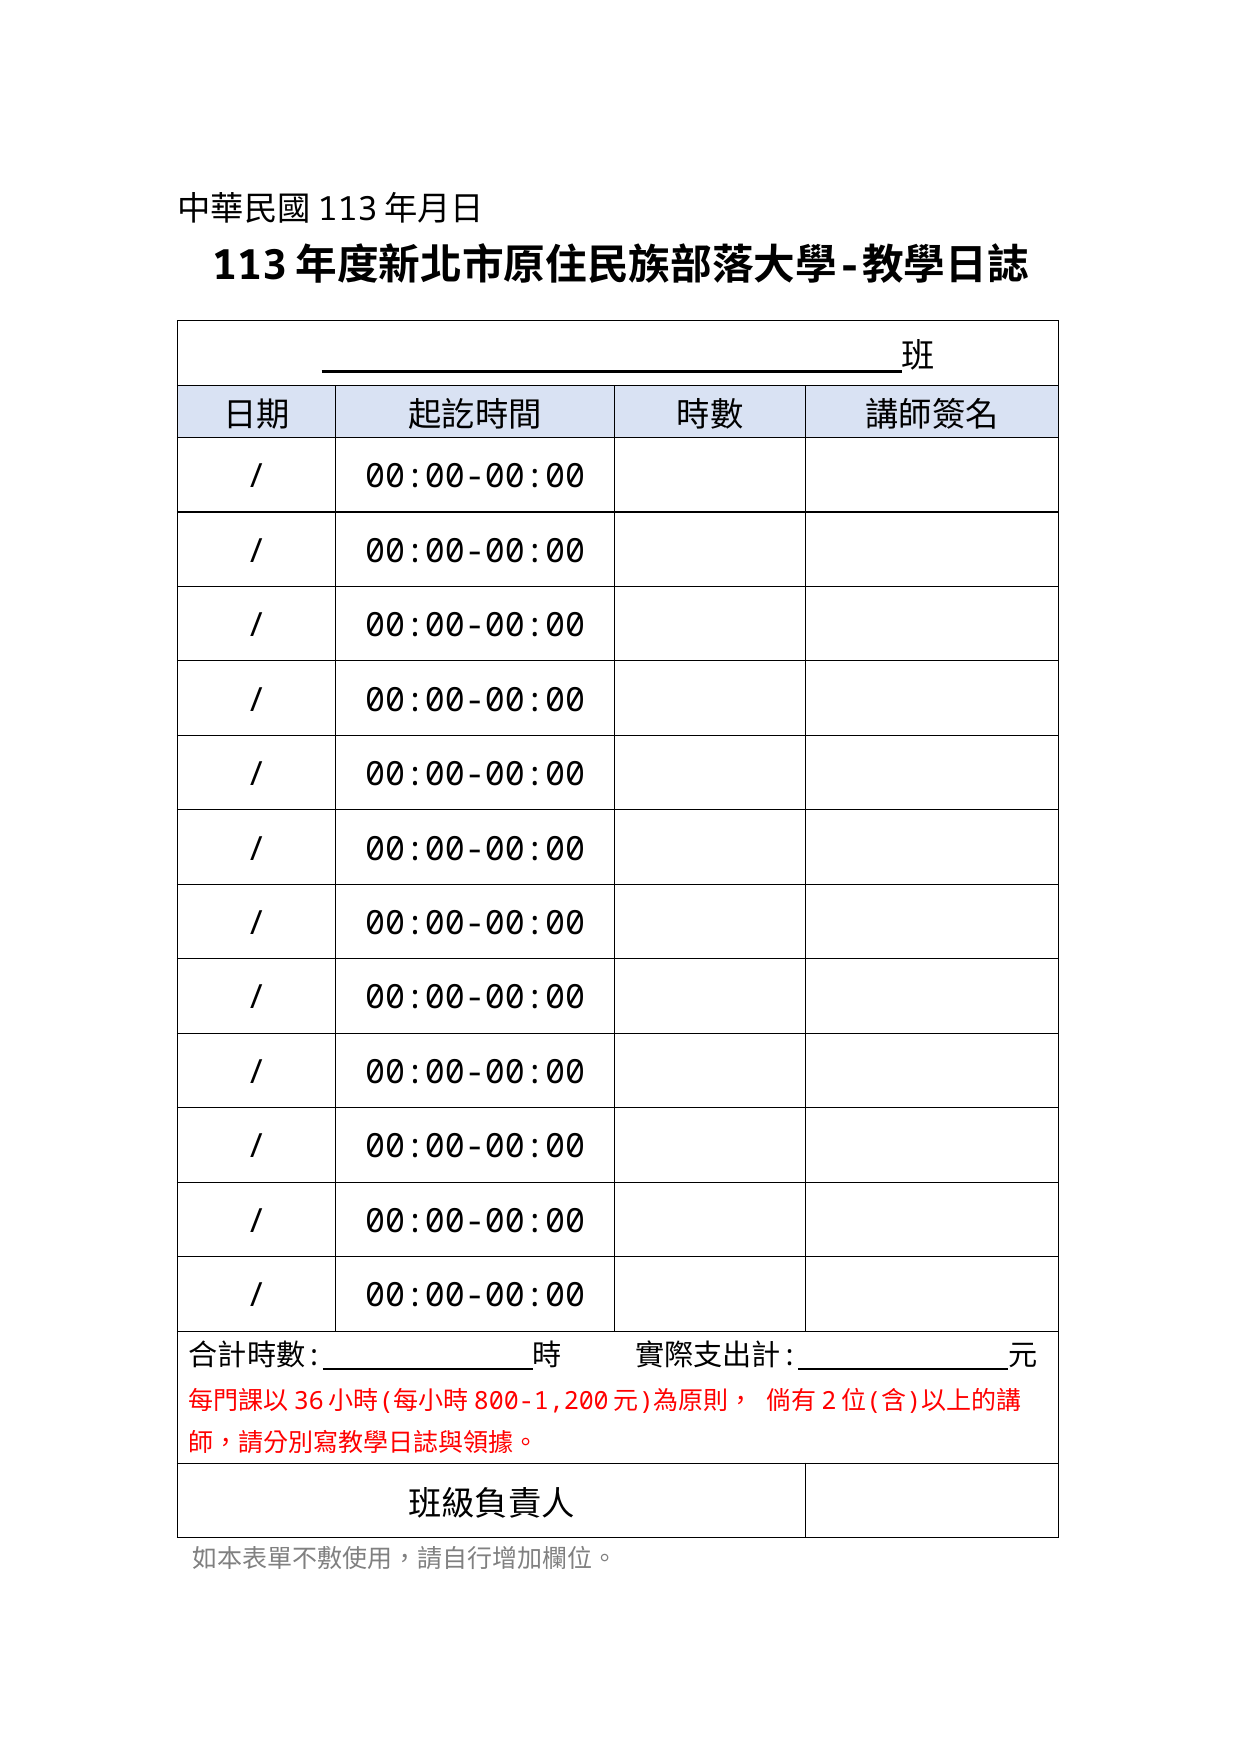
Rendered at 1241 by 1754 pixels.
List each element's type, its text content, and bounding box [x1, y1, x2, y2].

table_cell [806, 959, 1058, 1033]
table_cell 講師簽名 [806, 386, 1058, 437]
table_cell / [178, 959, 335, 1033]
table_cell [806, 1257, 1058, 1331]
table_cell [615, 1034, 805, 1107]
table_cell 日期 [178, 386, 335, 437]
table_cell [806, 736, 1058, 809]
table_cell / [178, 661, 335, 735]
table_cell / [178, 1257, 335, 1331]
table_cell 00:00-00:00 [336, 587, 614, 660]
table_cell 00:00-00:00 [336, 1183, 614, 1256]
table_cell / [178, 885, 335, 958]
table_cell [806, 1183, 1058, 1256]
table_cell [806, 885, 1058, 958]
table_cell / [178, 1183, 335, 1256]
table_cell 合計時數: 時 實際支出計: 元 每門課以36小時(每小時800-1,200元)為原則， 倘有2位(含)以上的講師，請分別寫教學日誌與領據。 [178, 1332, 1058, 1463]
table_cell [806, 1108, 1058, 1182]
table_cell [615, 587, 805, 660]
table_cell [806, 587, 1058, 660]
table_cell [615, 438, 805, 511]
table_cell 00:00-00:00 [336, 661, 614, 735]
table_cell / [178, 1108, 335, 1182]
table_cell / [178, 810, 335, 884]
table_cell [806, 513, 1058, 586]
table_cell [615, 959, 805, 1033]
table_cell 00:00-00:00 [336, 959, 614, 1033]
text 113年度新北市原住民族部落大學-教學日誌 [177, 231, 1063, 292]
table_cell 00:00-00:00 [336, 438, 614, 511]
table_cell 00:00-00:00 [336, 1108, 614, 1182]
table_cell [615, 1183, 805, 1256]
table_cell [615, 513, 805, 586]
table_cell [806, 438, 1058, 511]
table_cell 00:00-00:00 [336, 513, 614, 586]
table_cell / [178, 513, 335, 586]
text 中華民國113年月日 [177, 177, 1063, 231]
text 如本表單不敷使用，請自行增加欄位。 [177, 1538, 1063, 1574]
table_cell [615, 1257, 805, 1331]
table_cell / [178, 587, 335, 660]
table_cell 00:00-00:00 [336, 885, 614, 958]
table_cell [615, 736, 805, 809]
table_cell / [178, 1034, 335, 1107]
table_cell 00:00-00:00 [336, 1257, 614, 1331]
table_cell 00:00-00:00 [336, 810, 614, 884]
table_cell [806, 1464, 1058, 1537]
table_cell [615, 1108, 805, 1182]
table_cell 00:00-00:00 [336, 1034, 614, 1107]
table_cell 00:00-00:00 [336, 736, 614, 809]
table_cell / [178, 438, 335, 511]
table_cell [615, 885, 805, 958]
table_cell 班級負責人 [178, 1464, 805, 1537]
table_cell 時數 [615, 386, 805, 437]
table_cell [806, 661, 1058, 735]
table_cell [615, 810, 805, 884]
table_cell / [178, 736, 335, 809]
table_cell 起訖時間 [336, 386, 614, 437]
table_cell [615, 661, 805, 735]
table_cell [806, 1034, 1058, 1107]
table_header 班 [178, 321, 1058, 385]
table_cell [806, 810, 1058, 884]
